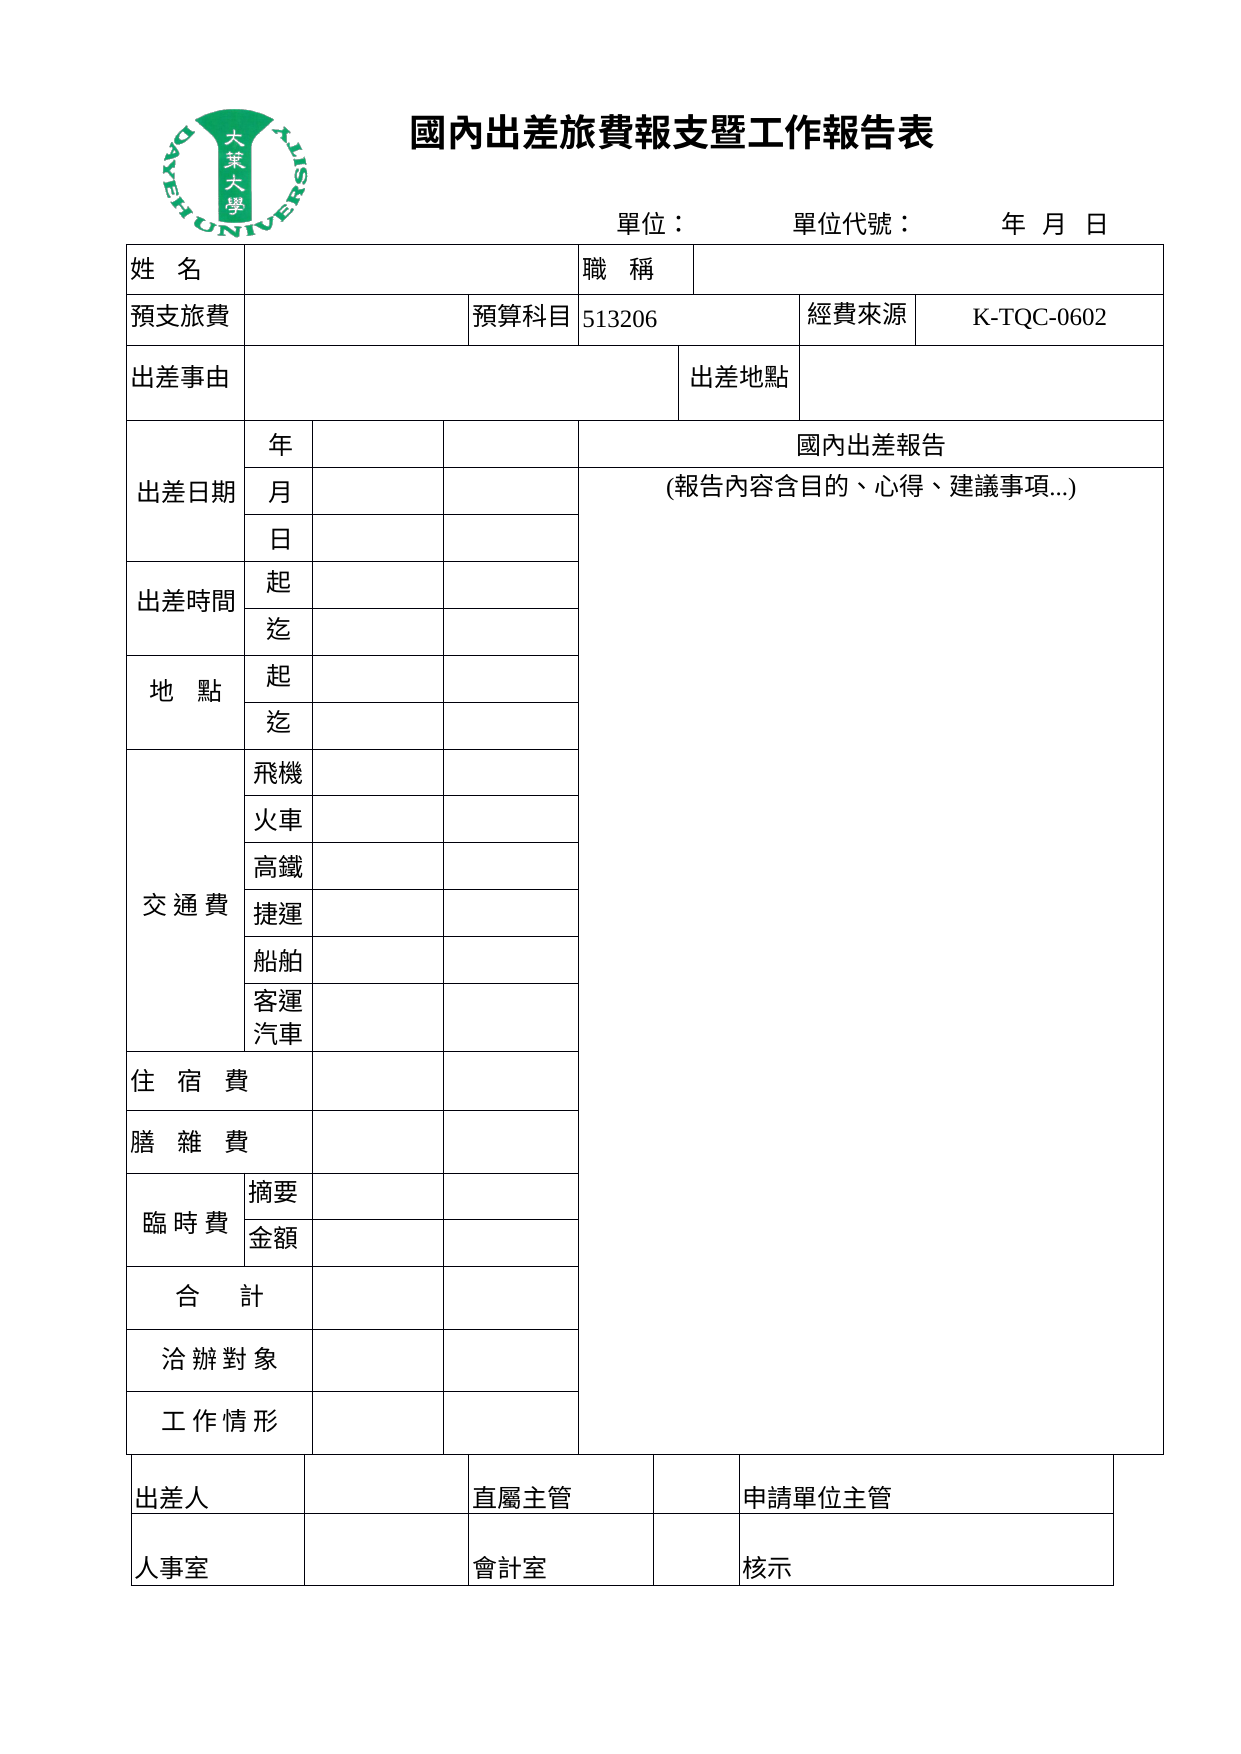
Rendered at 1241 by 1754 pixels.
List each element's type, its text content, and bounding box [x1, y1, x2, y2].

table_cell [444, 703, 578, 748]
table_cell 飛機 [245, 750, 312, 795]
table_cell [313, 656, 443, 702]
table_cell 起 [245, 656, 312, 702]
table_cell [444, 1267, 578, 1329]
table_cell 513206 [579, 295, 799, 345]
table_cell 會計室 [469, 1514, 653, 1585]
table_cell [313, 468, 443, 514]
table_cell K-TQC-0602 [916, 295, 1163, 345]
table_cell 膳 雜 費 [127, 1111, 312, 1172]
table_cell [245, 346, 678, 420]
table_cell [444, 656, 578, 702]
table_cell [654, 1514, 739, 1585]
table_cell 出差地點 [679, 346, 799, 420]
table_cell 交 通 費 [127, 750, 244, 1051]
table_cell 月 [245, 468, 312, 514]
table_cell 高鐵 [245, 843, 312, 889]
text 單位： 單位代號： 年 月 日 [130, 194, 1110, 244]
table_cell [313, 750, 443, 795]
table_cell 出差時間 [127, 562, 244, 655]
table_cell [444, 750, 578, 795]
table_cell 洽 辦 對 象 [127, 1330, 312, 1391]
table_cell 火車 [245, 796, 312, 842]
table_cell (報告內容含目的、心得、建議事項...) [579, 468, 1163, 1454]
text 國內出差旅費報支暨工作報告表 [195, 106, 1110, 156]
table_cell [1114, 1455, 1163, 1513]
table_cell [313, 1330, 443, 1391]
table_cell 臨 時 費 [127, 1174, 244, 1266]
table_cell [444, 890, 578, 936]
table_cell [444, 468, 578, 514]
table_cell [313, 703, 443, 748]
table_cell [654, 1455, 739, 1513]
table_cell [444, 1052, 578, 1110]
table_cell [313, 843, 443, 889]
table_cell 日 [245, 515, 312, 561]
table_cell 工 作 情 形 [127, 1392, 312, 1454]
table_cell 預算科目 [469, 295, 578, 345]
table_cell [126, 1455, 131, 1513]
table_cell 迄 [245, 703, 312, 748]
table_cell [444, 796, 578, 842]
table_cell 地 點 [127, 656, 244, 748]
table_header [694, 245, 1163, 294]
table_cell 年 [245, 421, 312, 467]
table_cell 出差人 [132, 1455, 304, 1513]
picture [157, 107, 315, 241]
table_cell 出差日期 [127, 421, 244, 561]
table_cell 住 宿 費 [127, 1052, 312, 1110]
table_cell [444, 1392, 578, 1454]
table_cell [444, 1220, 578, 1266]
table_cell [444, 843, 578, 889]
table_cell [313, 609, 443, 655]
table_cell [444, 937, 578, 983]
table_cell [444, 1174, 578, 1219]
table_cell [313, 1174, 443, 1219]
table_cell 核示 [740, 1514, 1113, 1585]
table_cell [313, 937, 443, 983]
table_cell [444, 562, 578, 608]
table_cell 經費來源 [800, 295, 915, 345]
table_cell 摘要 [245, 1174, 312, 1219]
table_cell 國內出差報告 [579, 421, 1163, 467]
table_cell [313, 421, 443, 467]
table_cell 船舶 [245, 937, 312, 983]
table_cell 預支旅費 [127, 295, 244, 345]
table_header 職 稱 [579, 245, 693, 294]
table_cell 起 [245, 562, 312, 608]
table_cell [313, 984, 443, 1051]
table_cell [313, 796, 443, 842]
table_cell 客運汽車 [245, 984, 312, 1051]
table_cell [126, 1513, 131, 1585]
table_cell 金額 [245, 1220, 312, 1266]
table_cell 出差事由 [127, 346, 244, 420]
table_cell [444, 421, 578, 467]
table_cell 合 計 [127, 1267, 312, 1329]
table_cell [313, 890, 443, 936]
table_cell 直屬主管 [469, 1455, 653, 1513]
table_cell [313, 1392, 443, 1454]
table_cell [305, 1514, 468, 1585]
table_cell [313, 1220, 443, 1266]
table_cell [444, 984, 578, 1051]
table_cell [1114, 1513, 1163, 1585]
table_cell 捷運 [245, 890, 312, 936]
table_cell [305, 1455, 468, 1513]
table_header [245, 245, 578, 294]
table_header 姓 名 [127, 245, 244, 294]
table_cell [313, 562, 443, 608]
table_cell 申請單位主管 [740, 1455, 1113, 1513]
table_cell [444, 1330, 578, 1391]
table_cell 人事室 [132, 1514, 304, 1585]
table_cell [313, 1267, 443, 1329]
table_cell [313, 1052, 443, 1110]
table_cell [245, 295, 468, 345]
table_cell [313, 515, 443, 561]
table_cell [444, 1111, 578, 1172]
table_cell [800, 346, 1163, 420]
table_cell 迄 [245, 609, 312, 655]
table_cell [444, 515, 578, 561]
table_cell [444, 609, 578, 655]
table_cell [313, 1111, 443, 1172]
